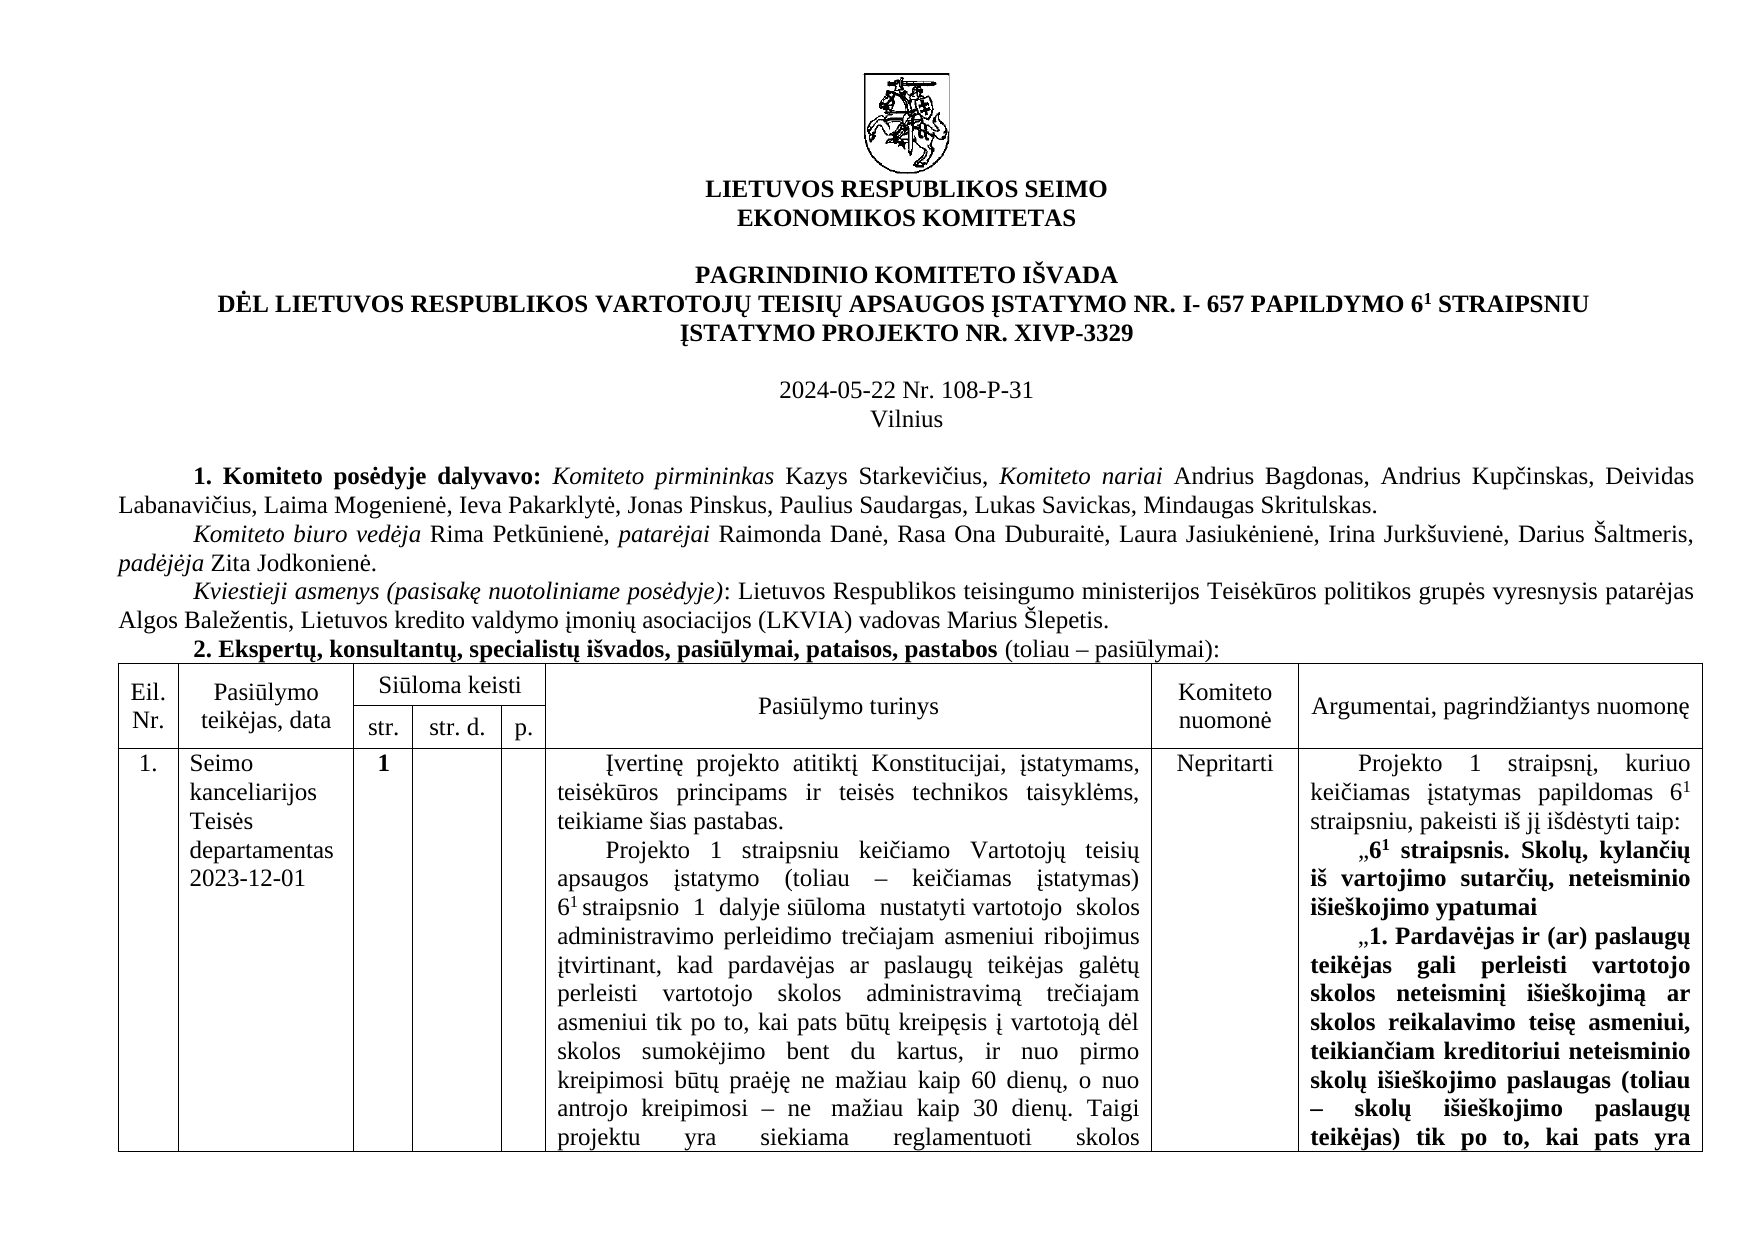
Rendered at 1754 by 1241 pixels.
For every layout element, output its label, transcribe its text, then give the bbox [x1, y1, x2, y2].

table_cell Įvertinę projekto atitiktį Konstitucijai, įstatymams, teisėkūros principams ir teisės technikos taisyklėms, teikiame šias pastabas. Projekto 1 straipsniu keičiamo Vartotojų teisių apsaugos įstatymo (toliau – keičiamas įstatymas) 61 straipsnio 1 dalyje siūloma nustatyti vartotojo skolos administravimo perleidimo trečiajam asmeniui ribojimus įtvirtinant, kad pardavėjas ar paslaugų teikėjas galėtų perleisti vartotojo skolos administravimą trečiajam asmeniui tik po to, kai pats būtų kreipęsis į vartotoją dėl skolos sumokėjimo bent du kartus, ir nuo pirmo kreipimosi būtų praėję ne mažiau kaip 60 dienų, o nuo antrojo kreipimosi – ne mažiau kaip 30 dienų. Taigi projektu yra siekiama reglamentuoti skolos [546, 749, 1151, 1151]
table_cell Seimo kanceliarijos Teisės departamentas 2023-12-01 [179, 749, 353, 1151]
text Komiteto biuro vedėja Rima Petkūnienė, patarėjai Raimonda Danė, Rasa Ona Duburaitė, Laura Jasiukėnienė, Irina Jurkšuvienė, Darius Šaltmeris, padėjėja Zita Jodkonienė. [118, 519, 1695, 576]
table_cell str. d. [413, 706, 501, 747]
table_header Pasiūlymo teikėjas, data [179, 664, 353, 747]
table_cell Projekto 1 straipsnį, kuriuo keičiamas įstatymas papildomas 61 straipsniu, pakeisti iš jį išdėstyti taip: „61 straipsnis. Skolų, kylančių iš vartojimo sutarčių, neteisminio išieškojimo ypatumai „1. Pardavėjas ir (ar) paslaugų teikėjas gali perleisti vartotojo skolos neteisminį išieškojimą ar skolos reikalavimo teisę asmeniui, teikiančiam kreditoriui neteisminio skolų išieškojimo paslaugas (toliau – skolų išieškojimo paslaugų teikėjas) tik po to, kai pats yra [1299, 749, 1702, 1151]
table_header Argumentai, pagrindžiantys nuomonę [1299, 664, 1702, 747]
table_header Siūloma keisti [354, 664, 545, 705]
table_cell Nepritarti [1152, 749, 1298, 1151]
text LIETUVOS RESPUBLIKOS SEIMO [118, 174, 1695, 203]
text Vilnius [118, 404, 1695, 433]
text ekonomikos KOMITETAS [118, 203, 1695, 231]
subtitle 2. Ekspertų, konsultantų, specialistų išvados, pasiūlymai, pataisos, pastabos (toliau – pasiūlymai): [118, 634, 1695, 663]
table_header Eil. Nr. [119, 664, 178, 747]
table_cell [502, 749, 545, 1151]
text Kviestieji asmenys (pasisakę nuotoliniame posėdyje): Lietuvos Respublikos teisingumo ministerijos Teisėkūros politikos grupės vyresnysis patarėjas Algos Baležentis, Lietuvos kredito valdymo įmonių asociacijos (LKVIA) vadovas Marius Šlepetis. [118, 576, 1695, 634]
table_cell [413, 749, 501, 1151]
table_cell 1 [354, 749, 412, 1151]
table_cell 1. [119, 749, 178, 1151]
table_header Komiteto nuomonė [1152, 664, 1298, 747]
text 2024-05-22 Nr. 108-P-31 [118, 375, 1695, 404]
subtitle ĮSTATYMO PROJEKTO NR. XIVP-3329 [118, 318, 1695, 346]
subtitle DĖL LIETUVOS RESPUBLIKOS VARTOTOJŲ TEISIŲ APSAUGOS ĮSTATYMO NR. I- 657 PAPILDYMO 61 STRAIPSNIU [118, 289, 1695, 318]
table_cell str. [354, 706, 412, 747]
subtitle PAGRINDINIO KOMITETO IŠVADA [118, 260, 1695, 289]
table_header Pasiūlymo turinys [546, 664, 1151, 747]
text 1. Komiteto posėdyje dalyvavo: Komiteto pirmininkas Kazys Starkevičius, Komiteto nariai Andrius Bagdonas, Andrius Kupčinskas, Deividas Labanavičius, Laima Mogenienė, Ieva Pakarklytė, Jonas Pinskus, Paulius Saudargas, Lukas Savickas, Mindaugas Skritulskas. [118, 461, 1695, 519]
table_cell p. [502, 706, 545, 747]
